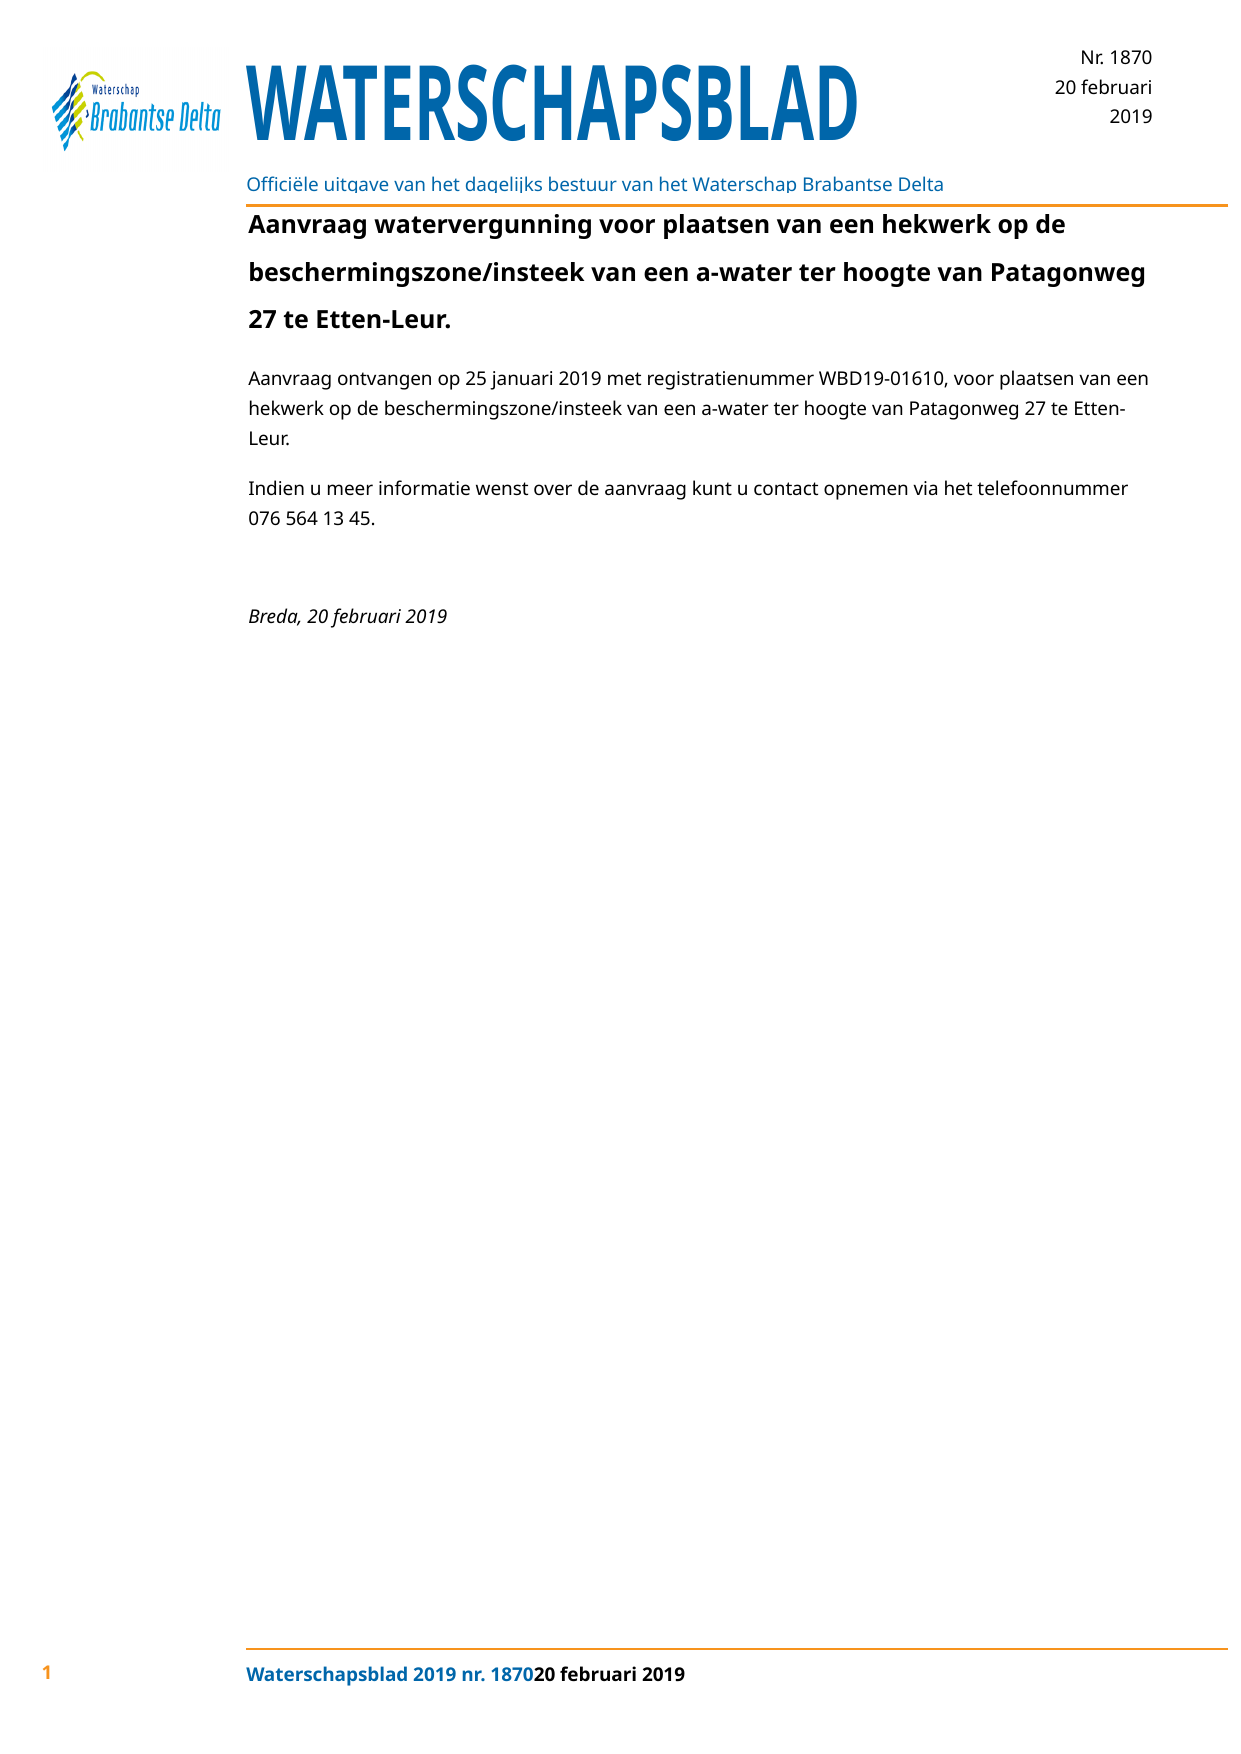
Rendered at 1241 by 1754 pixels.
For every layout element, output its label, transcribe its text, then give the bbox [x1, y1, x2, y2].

text Aanvraag ontvangen op 25 januari 2019 met registratienummer WBD19-01610, voor plaatsen van een hekwerk op de beschermingszone/insteek van een a-water ter hoogte van Patagonweg 27 te Etten-Leur. [248, 366, 1152, 450]
text Breda, 20 februari 2019 [248, 603, 1152, 629]
picture [41, 47, 231, 172]
text Aanvraag watervergunning voor plaatsen van een hekwerk op de beschermingszone/insteek van een a-water ter hoogte van Patagonweg 27 te Etten-Leur. [248, 207, 1152, 336]
text Indien u meer informatie wenst over de aanvraag kunt u contact opnemen via het telefoonnummer 076 564 13 45. [248, 475, 1152, 530]
